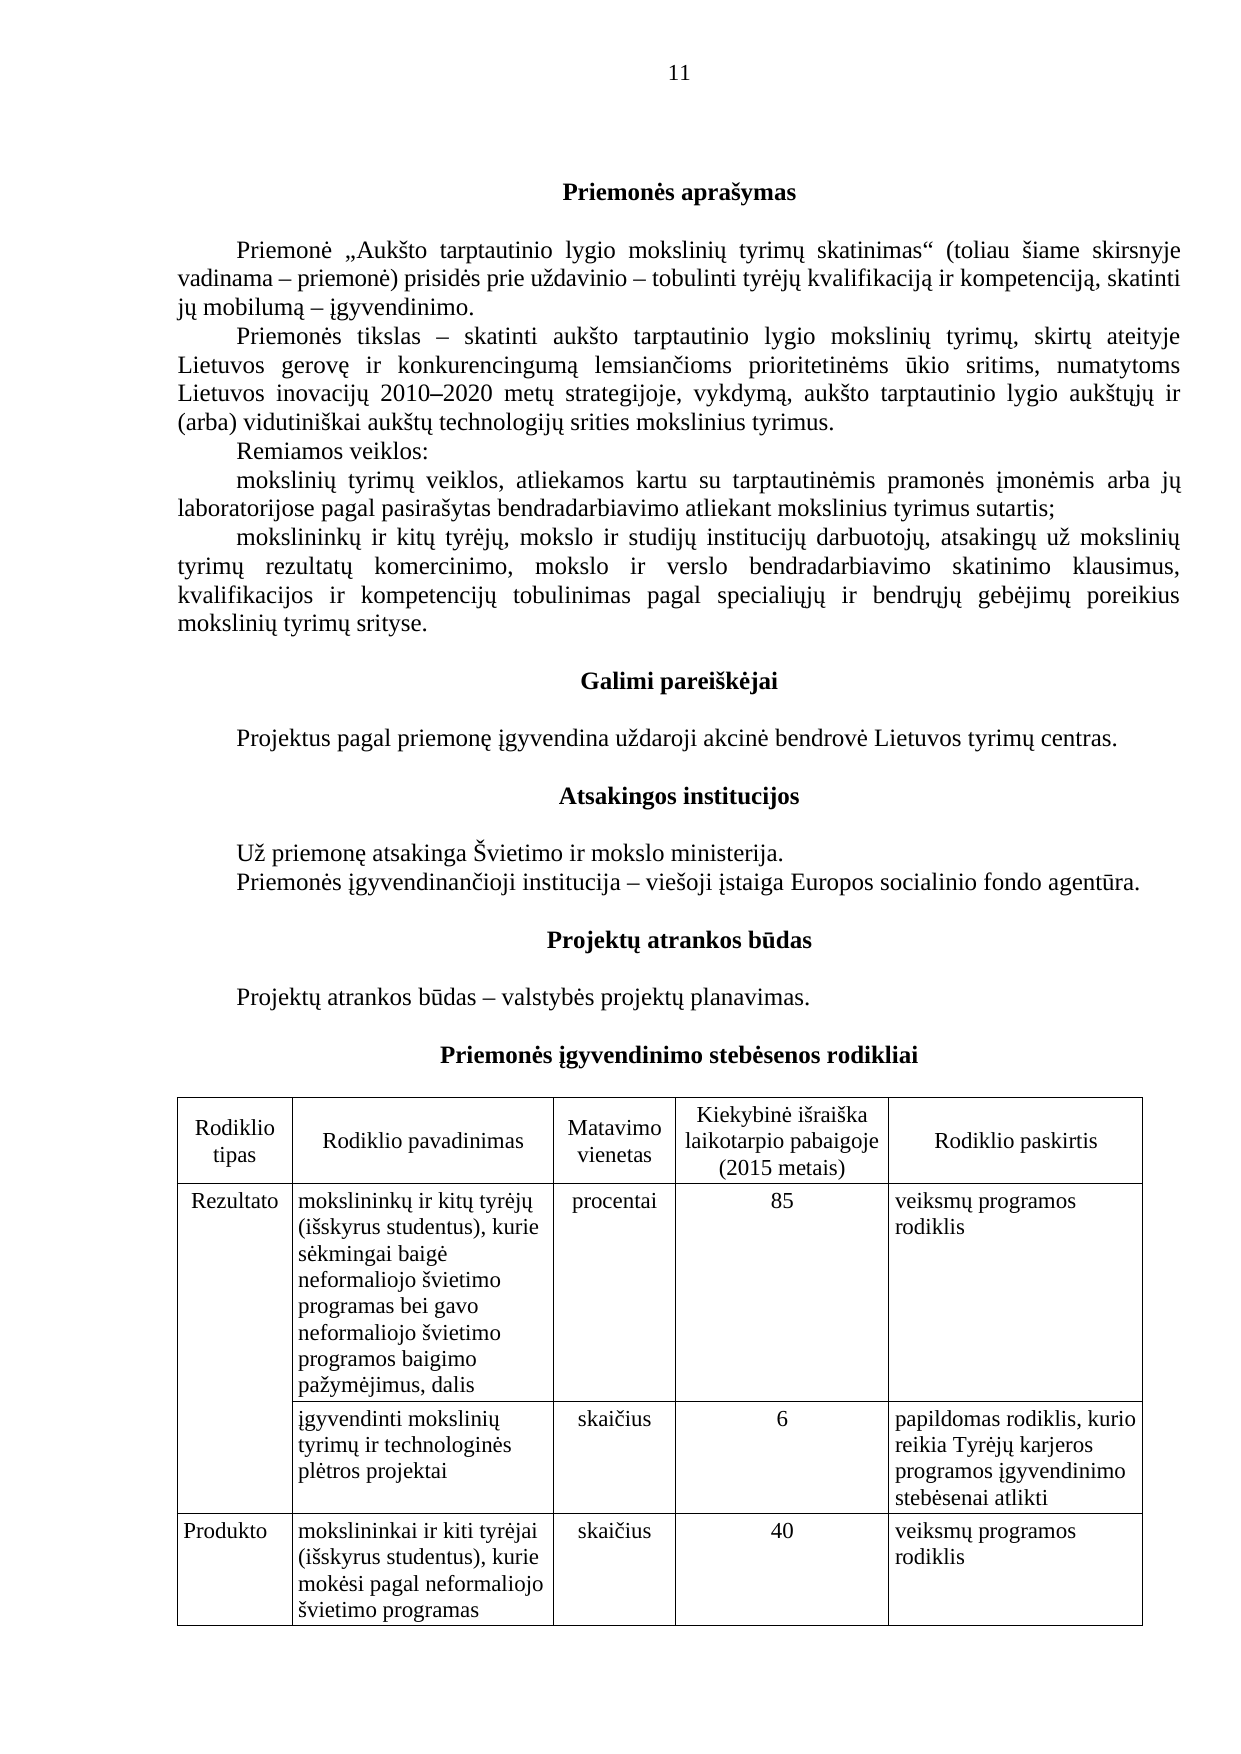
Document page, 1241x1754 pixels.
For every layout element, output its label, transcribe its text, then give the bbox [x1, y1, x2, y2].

table_cell 6 [676, 1402, 888, 1513]
text Projektus pagal priemonę įgyvendina uždaroji akcinė bendrovė Lietuvos tyrimų centras. [177, 723, 1181, 752]
table_header Rodiklio pavadinimas [293, 1098, 553, 1183]
text Remiamos veiklos: [177, 436, 1181, 465]
text Atsakingos institucijos [177, 781, 1181, 810]
table_cell papildomas rodiklis, kurio reikia Tyrėjų karjeros programos įgyvendinimo stebėsenai atlikti [889, 1402, 1142, 1513]
table_header Matavimo vienetas [554, 1098, 675, 1183]
table_cell Rezultato [178, 1184, 292, 1513]
table_cell mokslininkai ir kiti tyrėjai (išskyrus studentus), kurie mokėsi pagal neformaliojo švietimo programas [293, 1514, 553, 1625]
table_cell veiksmų programos rodiklis [889, 1184, 1142, 1401]
text Už priemonę atsakinga Švietimo ir mokslo ministerija. [177, 838, 1181, 867]
table_cell procentai [554, 1184, 675, 1401]
text Projektų atrankos būdas – valstybės projektų planavimas. [177, 982, 1181, 1011]
table_cell mokslininkų ir kitų tyrėjų (išskyrus studentus), kurie sėkmingai baigė neformaliojo švietimo programas bei gavo neformaliojo švietimo programos baigimo pažymėjimus, dalis [293, 1184, 553, 1401]
table_cell Produkto [178, 1514, 292, 1625]
table_cell įgyvendinti mokslinių tyrimų ir technologinės plėtros projektai [293, 1402, 553, 1513]
text Priemonės įgyvendinimo stebėsenos rodikliai [177, 1040, 1181, 1068]
table_cell 85 [676, 1184, 888, 1401]
text Projektų atrankos būdas [177, 925, 1181, 953]
table_cell skaičius [554, 1514, 675, 1625]
text Priemonės įgyvendinančioji institucija – viešoji įstaiga Europos socialinio fondo agentūra. [177, 867, 1181, 896]
table_cell veiksmų programos rodiklis [889, 1514, 1142, 1625]
table_cell skaičius [554, 1402, 675, 1513]
text mokslinių tyrimų veiklos, atliekamos kartu su tarptautinėmis pramonės įmonėmis arba jų laboratorijose pagal pasirašytas bendradarbiavimo atliekant mokslinius tyrimus sutartis; [177, 465, 1181, 522]
table_header Kiekybinė išraiška laikotarpio pabaigoje (2015 metais) [676, 1098, 888, 1183]
table_cell 40 [676, 1514, 888, 1625]
text Priemonės aprašymas [177, 177, 1181, 206]
table_header Rodiklio tipas [178, 1098, 292, 1183]
text mokslininkų ir kitų tyrėjų, mokslo ir studijų institucijų darbuotojų, atsakingų už mokslinių tyrimų rezultatų komercinimo, mokslo ir verslo bendradarbiavimo skatinimo klausimus, kvalifikacijos ir kompetencijų tobulinimas pagal specialiųjų ir bendrųjų gebėjimų poreikius mokslinių tyrimų srityse. [177, 522, 1181, 637]
text Galimi pareiškėjai [177, 666, 1181, 695]
text Priemonė „Aukšto tarptautinio lygio mokslinių tyrimų skatinimas“ (toliau šiame skirsnyje vadinama – priemonė) prisidės prie uždavinio – tobulinti tyrėjų kvalifikaciją ir kompetenciją, skatinti jų mobilumą – įgyvendinimo. [177, 235, 1181, 321]
table_header Rodiklio paskirtis [889, 1098, 1142, 1183]
text Priemonės tikslas – skatinti aukšto tarptautinio lygio mokslinių tyrimų, skirtų ateityje Lietuvos gerovę ir konkurencingumą lemsiančioms prioritetinėms ūkio sritims, numatytoms Lietuvos inovacijų 2010–2020 metų strategijoje, vykdymą, aukšto tarptautinio lygio aukštųjų ir (arba) vidutiniškai aukštų technologijų srities mokslinius tyrimus. [177, 321, 1181, 436]
